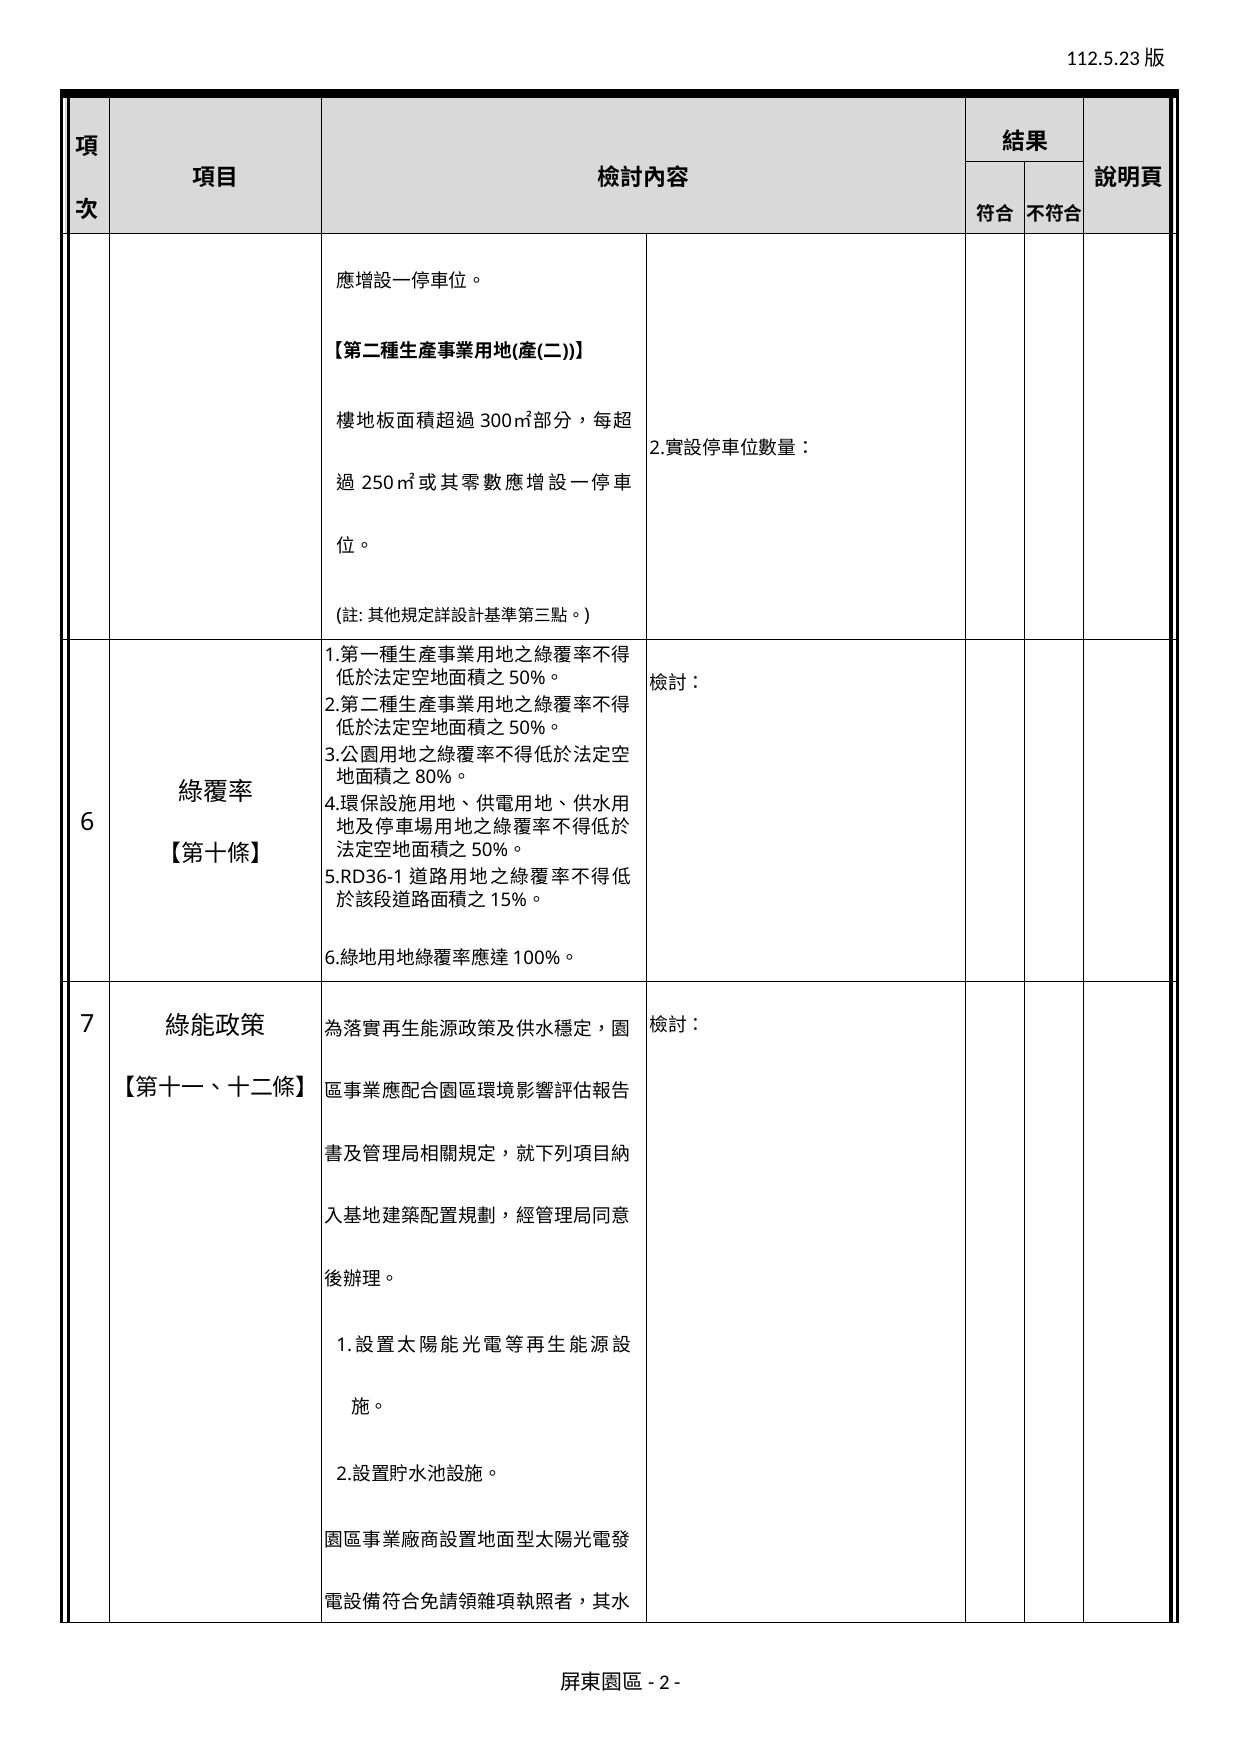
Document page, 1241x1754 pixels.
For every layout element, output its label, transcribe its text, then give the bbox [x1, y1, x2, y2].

table_cell [1084, 982, 1169, 1622]
table_cell [1025, 640, 1083, 981]
table_cell [110, 234, 321, 639]
table_cell [1025, 234, 1083, 639]
table_cell [966, 982, 1024, 1622]
table_cell 7 [70, 982, 109, 1622]
table_cell 檢討： [647, 982, 965, 1622]
table_cell 綠能政策 【第十一、十二條】 [110, 982, 321, 1622]
table_cell 1.第一種生產事業用地之綠覆率不得低於法定空地面積之50%。 2.第二種生產事業用地之綠覆率不得低於法定空地面積之50%。 3.公園用地之綠覆率不得低於法定空地面積之80%。 4.環保設施用地、供電用地、供水用地及停車場用地之綠覆率不得低於法定空地面積之50%。 5.RD36-1道路用地之綠覆率不得低於該段道路面積之15%。 6.綠地用地綠覆率應達100%。 [322, 640, 646, 981]
table_header 說明頁 [1084, 98, 1169, 233]
table_cell 2.實設停車位數量： [647, 234, 965, 639]
table_header 檢討內容 [322, 98, 965, 233]
table_cell [1084, 640, 1169, 981]
table_cell [70, 234, 109, 639]
table_cell 6 [70, 640, 109, 981]
table_cell [966, 234, 1024, 639]
table_header 項目 [110, 98, 321, 233]
table_cell 綠覆率 【第十條】 [110, 640, 321, 981]
table_cell [1084, 234, 1169, 639]
table_cell 應增設一停車位。 【第二種生產事業用地(產(二))】 樓地板面積超過300㎡部分，每超過250㎡或其零數應增設一停車位。 (註: 其他規定詳設計基準第三點。) [322, 234, 646, 639]
table_cell 符合 [966, 162, 1024, 233]
table_cell 為落實再生能源政策及供水穩定，園區事業應配合園區環境影響評估報告書及管理局相關規定，就下列項目納入基地建築配置規劃，經管理局同意後辦理。 1.設置太陽能光電等再生能源設施。 2.設置貯水池設施。 園區事業廠商設置地面型太陽光電發電設備符合免請領雜項執照者，其水 [322, 982, 646, 1622]
table_header 結果 [966, 98, 1083, 161]
table_header 項次 [70, 98, 109, 233]
table_cell 檢討： [647, 640, 965, 981]
table_cell 不符合 [1025, 162, 1083, 233]
table_cell [1025, 982, 1083, 1622]
table_cell [966, 640, 1024, 981]
